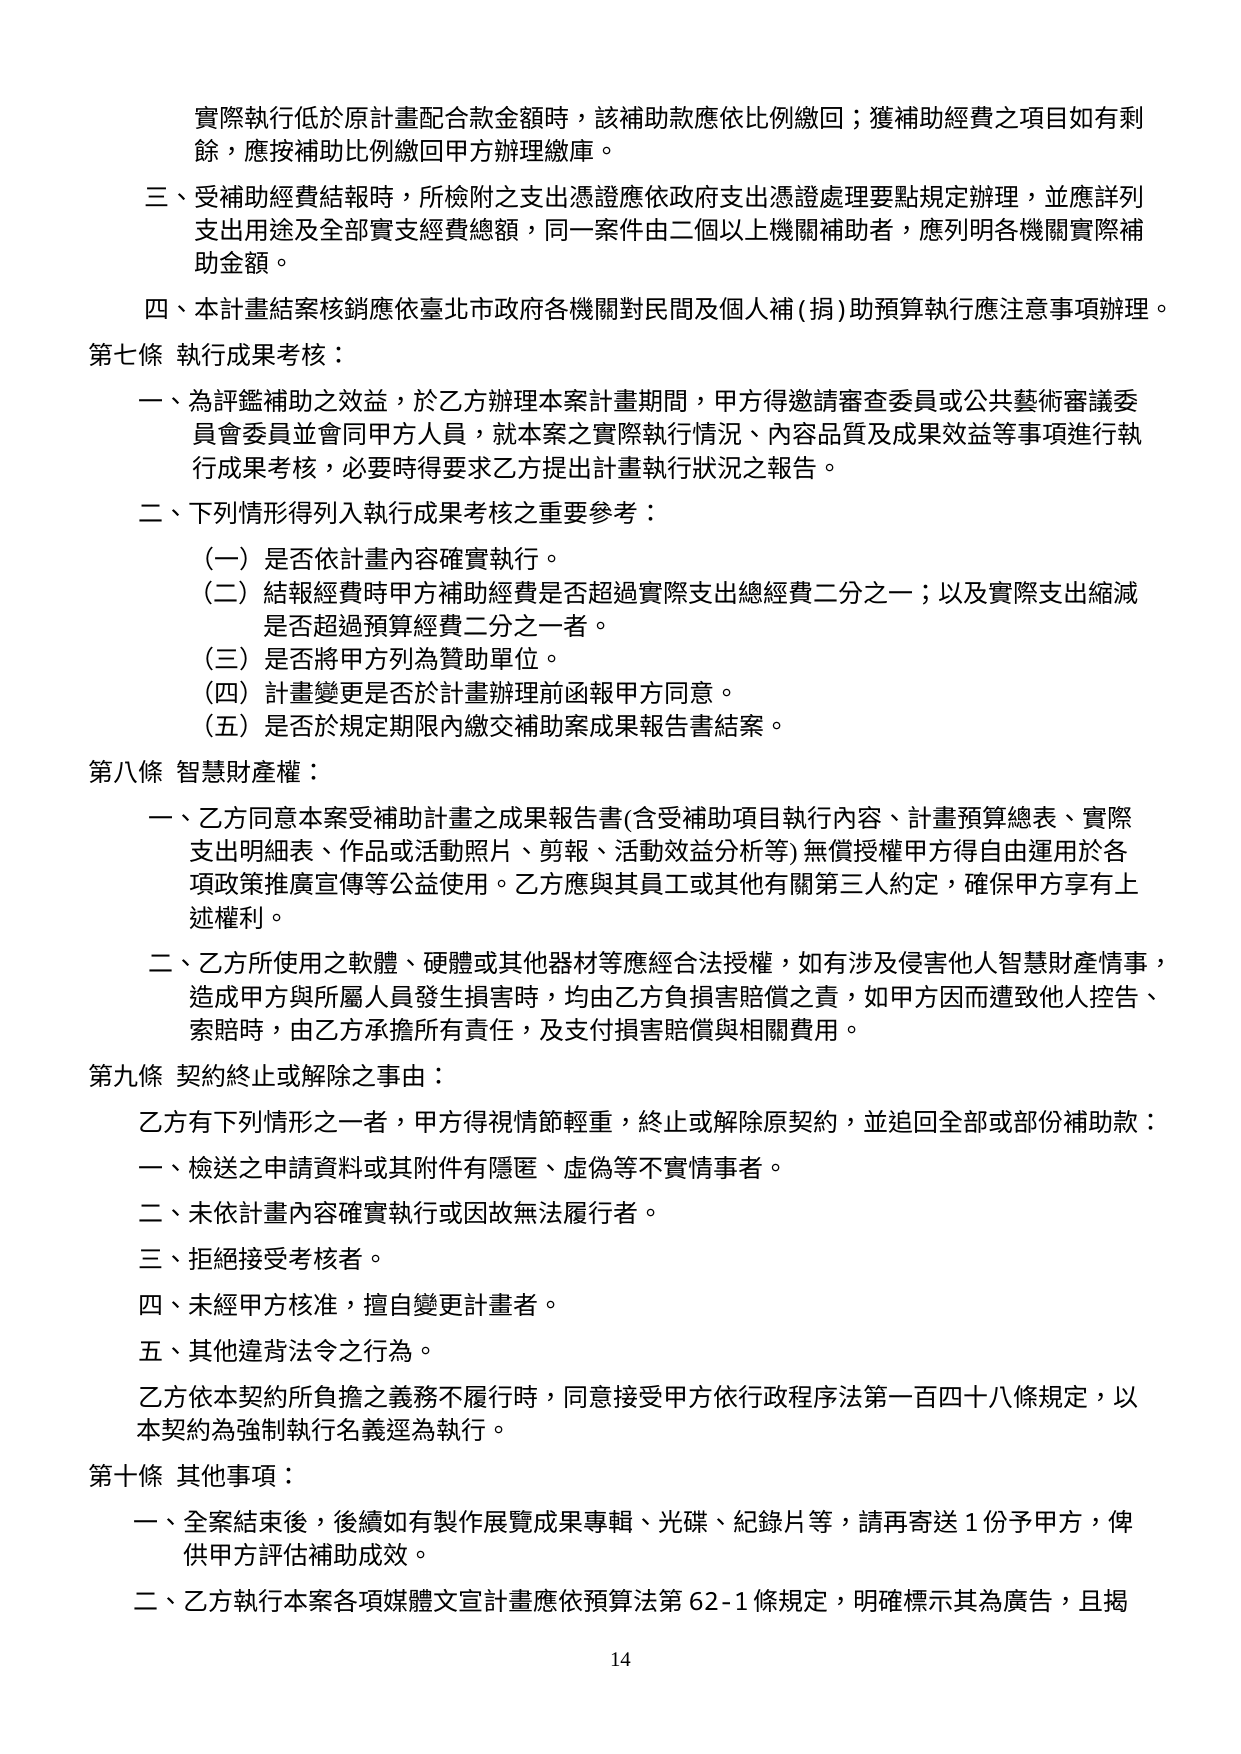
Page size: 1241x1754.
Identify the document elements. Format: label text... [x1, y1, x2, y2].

text （三）是否將甲方列為贊助單位。 [189, 642, 1152, 675]
text （五）是否於規定期限內繳交補助案成果報告書結案。 [189, 709, 1152, 742]
text 第七條 執行成果考核： [89, 338, 1152, 371]
text 四、未經甲方核准，擅自變更計畫者。 [89, 1288, 1152, 1321]
text 一、全案結束後，後續如有製作展覽成果專輯、光碟、紀錄片等，請再寄送1份予甲方，俾供甲方評估補助成效。 [134, 1504, 1152, 1571]
text 五、其他違背法令之行為。 [89, 1334, 1152, 1367]
text 二、乙方所使用之軟體、硬體或其他器材等應經合法授權，如有涉及侵害他人智慧財產情事，造成甲方與所屬人員發生損害時，均由乙方負損害賠償之責，如甲方因而遭致他人控告、索賠時，由乙方承擔所有責任，及支付損害賠償與相關費用。 [89, 946, 1152, 1046]
text 乙方有下列情形之一者，甲方得視情節輕重，終止或解除原契約，並追回全部或部份補助款： [89, 1104, 1152, 1138]
text 一、為評鑑補助之效益，於乙方辦理本案計畫期間，甲方得邀請審查委員或公共藝術審議委員會委員並會同甲方人員，就本案之實際執行情況、內容品質及成果效益等事項進行執行成果考核，必要時得要求乙方提出計畫執行狀況之報告。 [89, 384, 1152, 484]
text 一、檢送之申請資料或其附件有隱匿、虛偽等不實情事者。 [89, 1150, 1152, 1184]
text 二、未依計畫內容確實執行或因故無法履行者。 [89, 1196, 1152, 1229]
text 第九條 契約終止或解除之事由： [89, 1059, 1152, 1092]
text （一）是否依計畫內容確實執行。 [189, 542, 1152, 575]
text 乙方依本契約所負擔之義務不履行時，同意接受甲方依行政程序法第一百四十八條規定，以本契約為強制執行名義逕為執行。 [89, 1379, 1152, 1446]
text 第八條 智慧財產權： [89, 754, 1152, 788]
text 三、拒絕接受考核者。 [89, 1242, 1152, 1275]
text 第十條 其他事項： [89, 1459, 1152, 1492]
text 二、下列情形得列入執行成果考核之重要參考： [89, 496, 1152, 529]
text 實際執行低於原計畫配合款金額時，該補助款應依比例繳回；獲補助經費之項目如有剩餘，應按補助比例繳回甲方辦理繳庫。 [144, 100, 1152, 167]
text （四）計畫變更是否於計畫辦理前函報甲方同意。 [189, 675, 1152, 709]
text 四、本計畫結案核銷應依臺北市政府各機關對民間及個人補(捐)助預算執行應注意事項辦理。 [144, 292, 1152, 325]
text （二）結報經費時甲方補助經費是否超過實際支出總經費二分之一；以及實際支出縮減是否超過預算經費二分之一者。 [189, 575, 1152, 642]
text 二、乙方執行本案各項媒體文宣計畫應依預算法第62-1條規定，明確標示其為廣告，且揭 [134, 1584, 1152, 1617]
text 一、乙方同意本案受補助計畫之成果報告書(含受補助項目執行內容、計畫預算總表、實際支出明細表、作品或活動照片、剪報、活動效益分析等) 無償授權甲方得自由運用於各項政策推廣宣傳等公益使用。乙方應與其員工或其他有關第三人約定，確保甲方享有上述權利。 [89, 800, 1152, 934]
text 三、受補助經費結報時，所檢附之支出憑證應依政府支出憑證處理要點規定辦理，並應詳列支出用途及全部實支經費總額，同一案件由二個以上機關補助者，應列明各機關實際補助金額。 [144, 179, 1152, 279]
